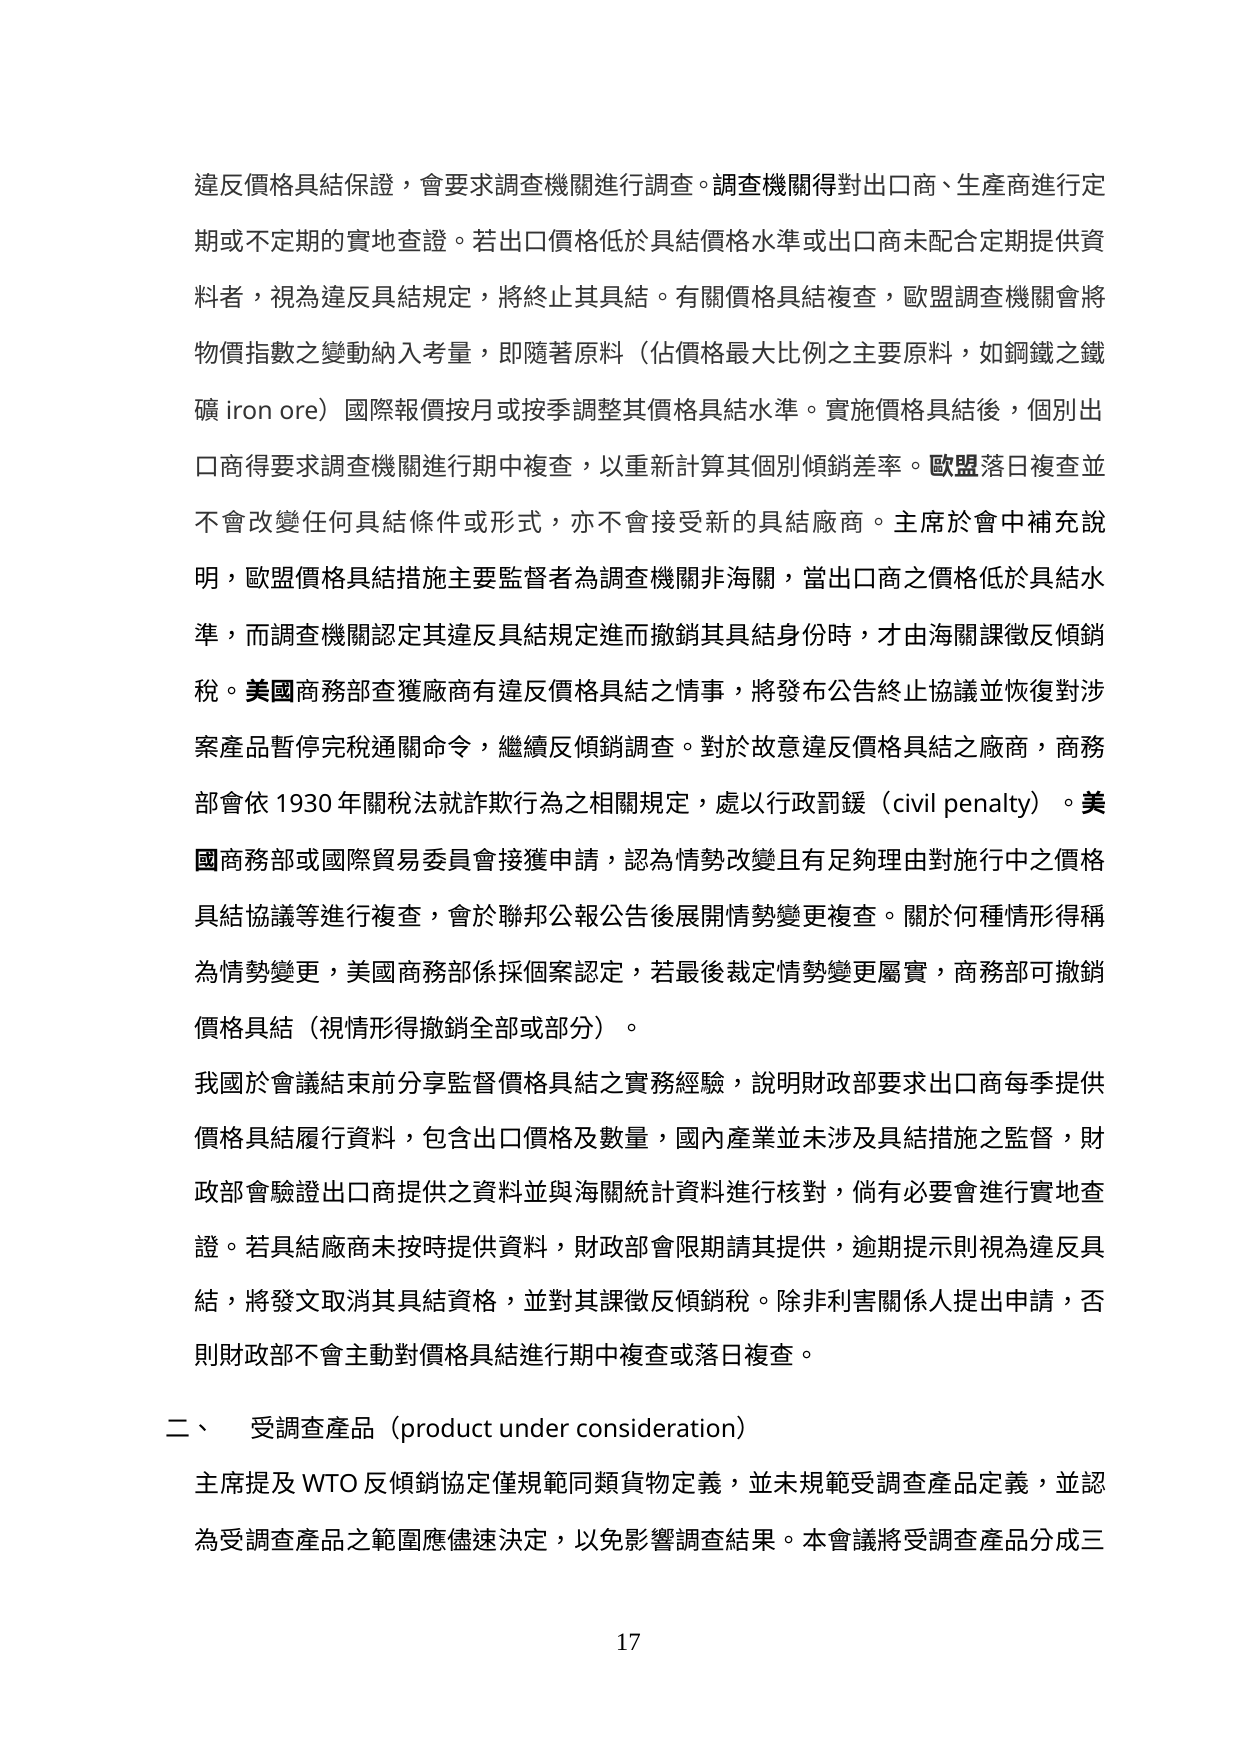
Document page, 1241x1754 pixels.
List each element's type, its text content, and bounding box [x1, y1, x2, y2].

text 我國於會議結束前分享監督價格具結之實務經驗，說明財政部要求出口商每季提供價格具結履行資料，包含出口價格及數量，國內產業並未涉及具結措施之監督，財政部會驗證出口商提供之資料並與海關統計資料進行核對，倘有必要會進行實地查證。若具結廠商未按時提供資料，財政部會限期請其提供，逾期提示則視為違反具結，將發文取消其具結資格，並對其課徵反傾銷稅。除非利害關係人提出申請，否則財政部不會主動對價格具結進行期中複查或落日複查。 [194, 1064, 1106, 1372]
list 受調查產品（product under consideration） [165, 1409, 1106, 1445]
text 主席提及WTO反傾銷協定僅規範同類貨物定義，並未規範受調查產品定義，並認為受調查產品之範圍應儘速決定，以免影響調查結果。本會議將受調查產品分成三 [194, 1463, 1106, 1557]
text 違反價格具結保證，會要求調查機關進行調查。調查機關得對出口商、生產商進行定期或不定期的實地查證。若出口價格低於具結價格水準或出口商未配合定期提供資料者，視為違反具結規定，將終止其具結。有關價格具結複查，歐盟調查機關會將物價指數之變動納入考量，即隨著原料（佔價格最大比例之主要原料，如鋼鐵之鐵礦 iron ore）國際報價按月或按季調整其價格具結水準。實施價格具結後，個別出口商得要求調查機關進行期中複查，以重新計算其個別傾銷差率。歐盟落日複查並不會改變任何具結條件或形式，亦不會接受新的具結廠商。主席於會中補充說明，歐盟價格具結措施主要監督者為調查機關非海關，當出口商之價格低於具結水準，而調查機關認定其違反具結規定進而撤銷其具結身份時，才由海關課徵反傾銷稅。美國商務部查獲廠商有違反價格具結之情事，將發布公告終止協議並恢復對涉案產品暫停完稅通關命令，繼續反傾銷調查。對於故意違反價格具結之廠商，商務部會依1930年關稅法就詐欺行為之相關規定，處以行政罰鍰（civil penalty）。美國商務部或國際貿易委員會接獲申請，認為情勢改變且有足夠理由對施行中之價格具結協議等進行複查，會於聯邦公報公告後展開情勢變更複查。關於何種情形得稱為情勢變更，美國商務部係採個案認定，若最後裁定情勢變更屬實，商務部可撤銷價格具結（視情形得撤銷全部或部分）。 [194, 164, 1106, 1046]
